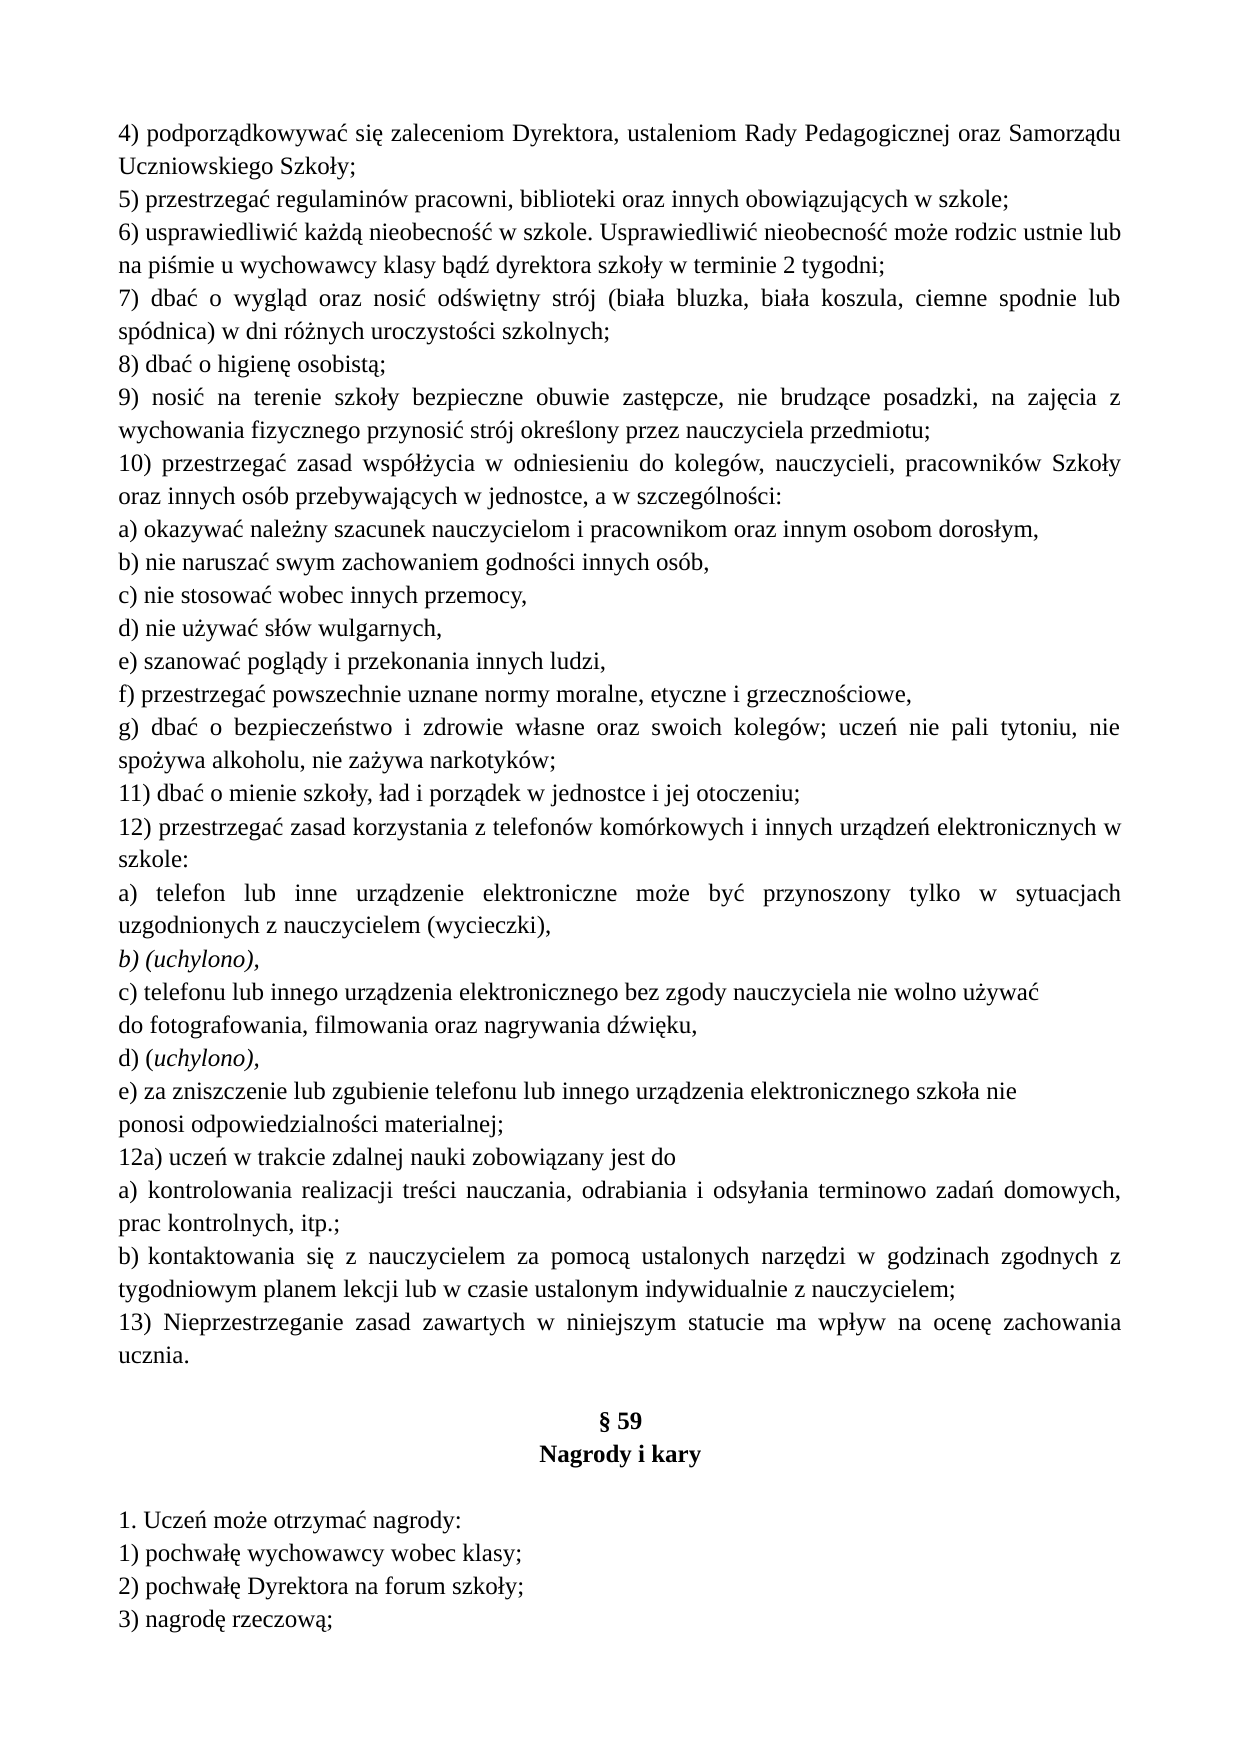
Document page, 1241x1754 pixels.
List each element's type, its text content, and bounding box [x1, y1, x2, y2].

text 2) pochwałę Dyrektora na forum szkoły; [118, 1571, 1122, 1600]
text b) (uchylono), [118, 944, 1122, 972]
text f) przestrzegać powszechnie uznane normy moralne, etyczne i grzecznościowe, [118, 679, 1122, 708]
text 9) nosić na terenie szkoły bezpieczne obuwie zastępcze, nie brudzące posadzki, na zajęcia z wychowania fizycznego przynosić strój określony przez nauczyciela przedmiotu; [118, 382, 1122, 444]
text a) kontrolowania realizacji treści nauczania, odrabiania i odsyłania terminowo zadań domowych, prac kontrolnych, itp.; [118, 1175, 1122, 1237]
text 5) przestrzegać regulaminów pracowni, biblioteki oraz innych obowiązujących w szkole; [118, 184, 1122, 213]
text 12) przestrzegać zasad korzystania z telefonów komórkowych i innych urządzeń elektronicznych w szkole: [118, 812, 1122, 873]
text do fotografowania, filmowania oraz nagrywania dźwięku, [118, 1010, 1122, 1038]
text 1. Uczeń może otrzymać nagrody: [118, 1505, 1122, 1534]
text b) kontaktowania się z nauczycielem za pomocą ustalonych narzędzi w godzinach zgodnych z tygodniowym planem lekcji lub w czasie ustalonym indywidualnie z nauczycielem; [118, 1241, 1122, 1303]
text a) telefon lub inne urządzenie elektroniczne może być przynoszony tylko w sytuacjach uzgodnionych z nauczycielem (wycieczki), [118, 878, 1122, 939]
text 7) dbać o wygląd oraz nosić odświętny strój (biała bluzka, biała koszula, ciemne spodnie lub spódnica) w dni różnych uroczystości szkolnych; [118, 283, 1122, 345]
text Nagrody i kary [118, 1439, 1122, 1468]
text 3) nagrodę rzeczową; [118, 1604, 1122, 1633]
text § 59 [118, 1406, 1122, 1435]
text 12a) uczeń w trakcie zdalnej nauki zobowiązany jest do [118, 1142, 1122, 1171]
text 11) dbać o mienie szkoły, ład i porządek w jednostce i jej otoczeniu; [118, 778, 1122, 807]
text c) nie stosować wobec innych przemocy, [118, 580, 1122, 609]
text 6) usprawiedliwić każdą nieobecność w szkole. Usprawiedliwić nieobecność może rodzic ustnie lub na piśmie u wychowawcy klasy bądź dyrektora szkoły w terminie 2 tygodni; [118, 217, 1122, 279]
text e) szanować poglądy i przekonania innych ludzi, [118, 646, 1122, 675]
text d) nie używać słów wulgarnych, [118, 613, 1122, 642]
text a) okazywać należny szacunek nauczycielom i pracownikom oraz innym osobom dorosłym, [118, 514, 1122, 543]
text ponosi odpowiedzialności materialnej; [118, 1109, 1122, 1137]
text 13) Nieprzestrzeganie zasad zawartych w niniejszym statucie ma wpływ na ocenę zachowania ucznia. [118, 1307, 1122, 1369]
text g) dbać o bezpieczeństwo i zdrowie własne oraz swoich kolegów; uczeń nie pali tytoniu, nie spożywa alkoholu, nie zażywa narkotyków; [118, 712, 1122, 774]
text c) telefonu lub innego urządzenia elektronicznego bez zgody nauczyciela nie wolno używać [118, 977, 1122, 1005]
text e) za zniszczenie lub zgubienie telefonu lub innego urządzenia elektronicznego szkoła nie [118, 1076, 1122, 1104]
text b) nie naruszać swym zachowaniem godności innych osób, [118, 547, 1122, 576]
text 10) przestrzegać zasad współżycia w odniesieniu do kolegów, nauczycieli, pracowników Szkoły oraz innych osób przebywających w jednostce, a w szczególności: [118, 448, 1122, 510]
text 1) pochwałę wychowawcy wobec klasy; [118, 1538, 1122, 1567]
text 8) dbać o higienę osobistą; [118, 349, 1122, 378]
text 4) podporządkowywać się zaleceniom Dyrektora, ustaleniom Rady Pedagogicznej oraz Samorządu Uczniowskiego Szkoły; [118, 118, 1122, 180]
text d) (uchylono), [118, 1043, 1122, 1071]
